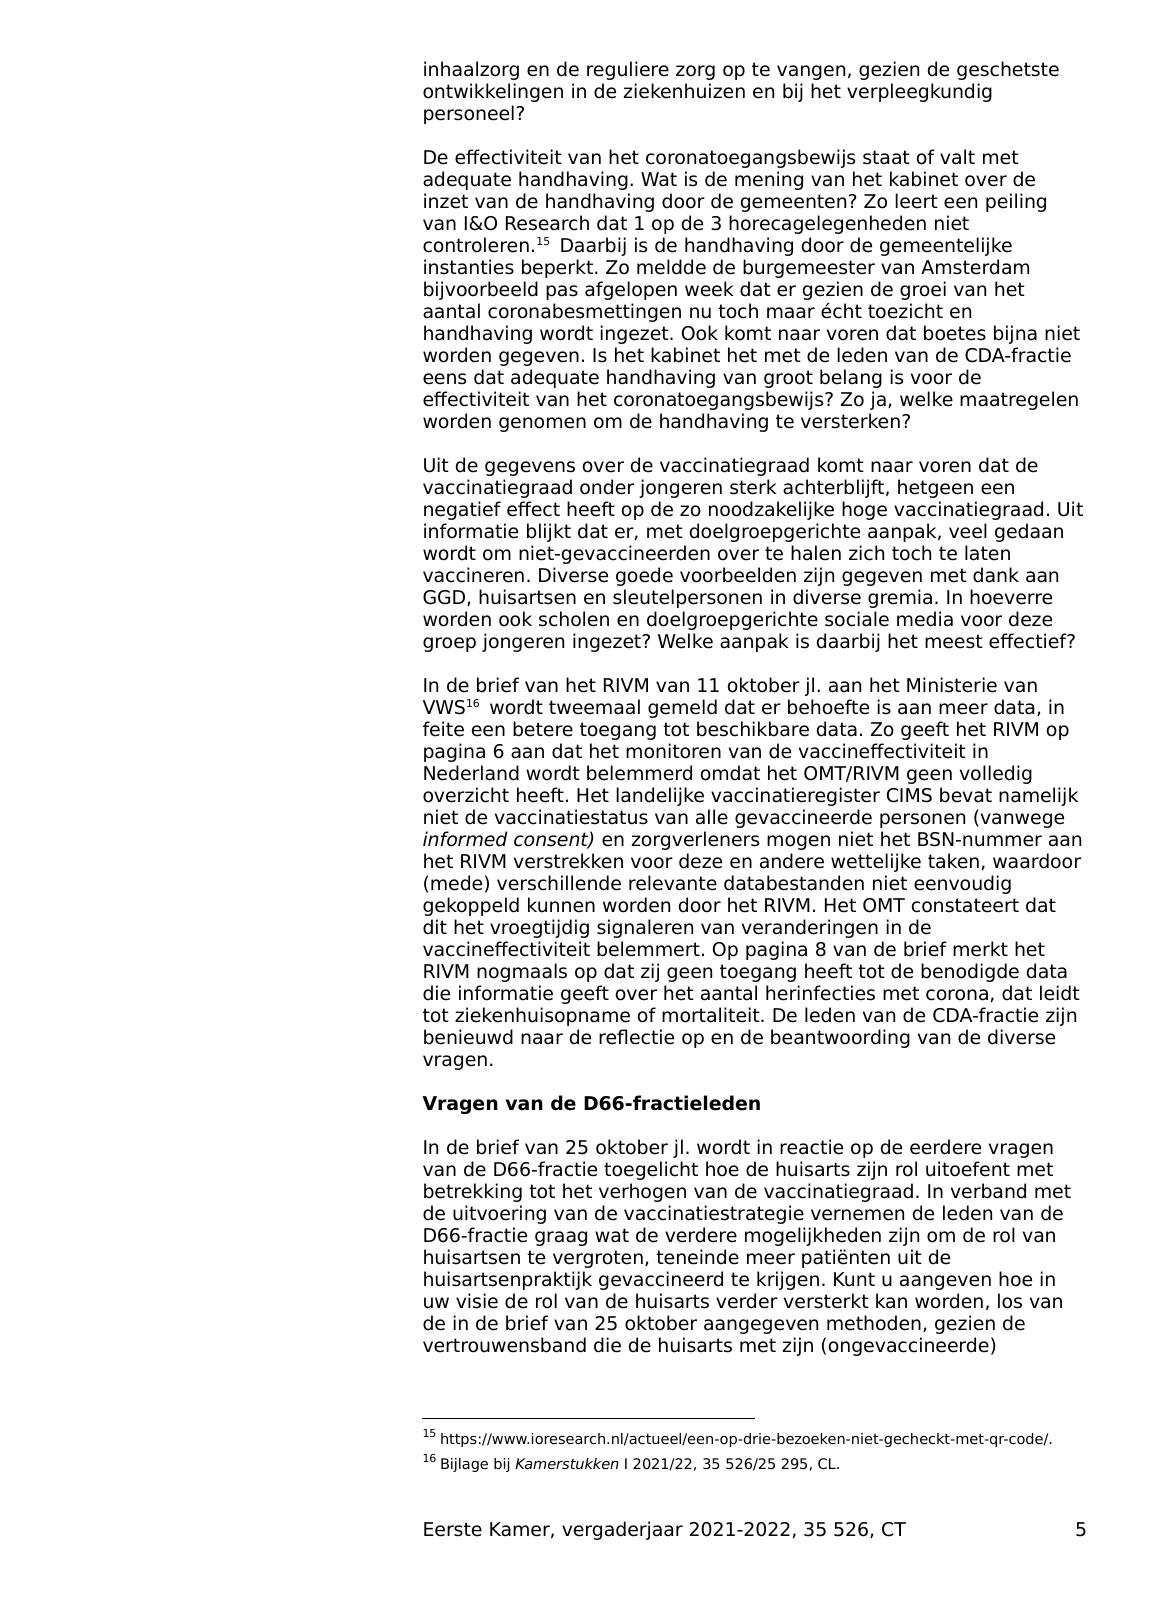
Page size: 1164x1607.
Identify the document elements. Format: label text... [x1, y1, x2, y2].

text In de brief van het RIVM van 11 oktober jl. aan het Ministerie van VWS wordt tweemaal gemeld dat er behoefte is aan meer data, in feite een betere toegang tot beschikbare data. Zo geeft het RIVM op pagina 6 aan dat het monitoren van de vaccineffectiviteit in Nederland wordt belemmerd omdat het OMT/RIVM geen volledig overzicht heeft. Het landelijke vaccinatieregister CIMS bevat namelijk niet de vaccinatiestatus van alle gevaccineerde personen (vanwege informed consent) en zorgverleners mogen niet het BSN-nummer aan het RIVM verstrekken voor deze en andere wettelijke taken, waardoor (mede) verschillende relevante databestanden niet eenvoudig gekoppeld kunnen worden door het RIVM. Het OMT constateert dat dit het vroegtijdig signaleren van veranderingen in de vaccineffectiviteit belemmert. Op pagina 8 van de brief merkt het RIVM nogmaals op dat zij geen toegang heeft tot de benodigde data die informatie geeft over het aantal herinfecties met corona, dat leidt tot ziekenhuisopname of mortaliteit. De leden van de CDA-fractie zijn benieuwd naar de reflectie op en de beantwoording van de diverse vragen. [422, 675, 1087, 1071]
text In de brief van 25 oktober jl. wordt in reactie op de eerdere vragen van de D66-fractie toegelicht hoe de huisarts zijn rol uitoefent met betrekking tot het verhogen van de vaccinatiegraad. In verband met de uitvoering van de vaccinatiestrategie vernemen de leden van de D66-fractie graag wat de verdere mogelijkheden zijn om de rol van huisartsen te vergroten, teneinde meer patiënten uit de huisartsenpraktijk gevaccineerd te krijgen. Kunt u aangeven hoe in uw visie de rol van de huisarts verder versterkt kan worden, los van de in de brief van 25 oktober aangegeven methoden, gezien de vertrouwensband die de huisarts met zijn (ongevaccineerde) [422, 1137, 1087, 1357]
text https://www.ioresearch.nl/actueel/een-op-drie-bezoeken-niet-gecheckt-met-qr-code/. [422, 1427, 1087, 1449]
text inhaalzorg en de reguliere zorg op te vangen, gezien de geschetste ontwikkelingen in de ziekenhuizen en bij het verpleegkundig personeel? [422, 59, 1087, 125]
subtitle Vragen van de D66-fractieleden [422, 1093, 1087, 1115]
text Bijlage bij Kamerstukken I 2021/22, 35 526/25 295, CL. [422, 1452, 1087, 1474]
text Uit de gegevens over de vaccinatiegraad komt naar voren dat de vaccinatiegraad onder jongeren sterk achterblijft, hetgeen een negatief effect heeft op de zo noodzakelijke hoge vaccinatiegraad. Uit informatie blijkt dat er, met doelgroepgerichte aanpak, veel gedaan wordt om niet-gevaccineerden over te halen zich toch te laten vaccineren. Diverse goede voorbeelden zijn gegeven met dank aan GGD, huisartsen en sleutelpersonen in diverse gremia. In hoeverre worden ook scholen en doelgroepgerichte sociale media voor deze groep jongeren ingezet? Welke aanpak is daarbij het meest effectief? [422, 455, 1087, 653]
text De effectiviteit van het coronatoegangsbewijs staat of valt met adequate handhaving. Wat is de mening van het kabinet over de inzet van de handhaving door de gemeenten? Zo leert een peiling van I&O Research dat 1 op de 3 horecagelegenheden niet controleren. Daarbij is de handhaving door de gemeentelijke instanties beperkt. Zo meldde de burgemeester van Amsterdam bijvoorbeeld pas afgelopen week dat er gezien de groei van het aantal coronabesmettingen nu toch maar écht toezicht en handhaving wordt ingezet. Ook komt naar voren dat boetes bijna niet worden gegeven. Is het kabinet het met de leden van de CDA-fractie eens dat adequate handhaving van groot belang is voor de effectiviteit van het coronatoegangsbewijs? Zo ja, welke maatregelen worden genomen om de handhaving te versterken? [422, 147, 1087, 433]
